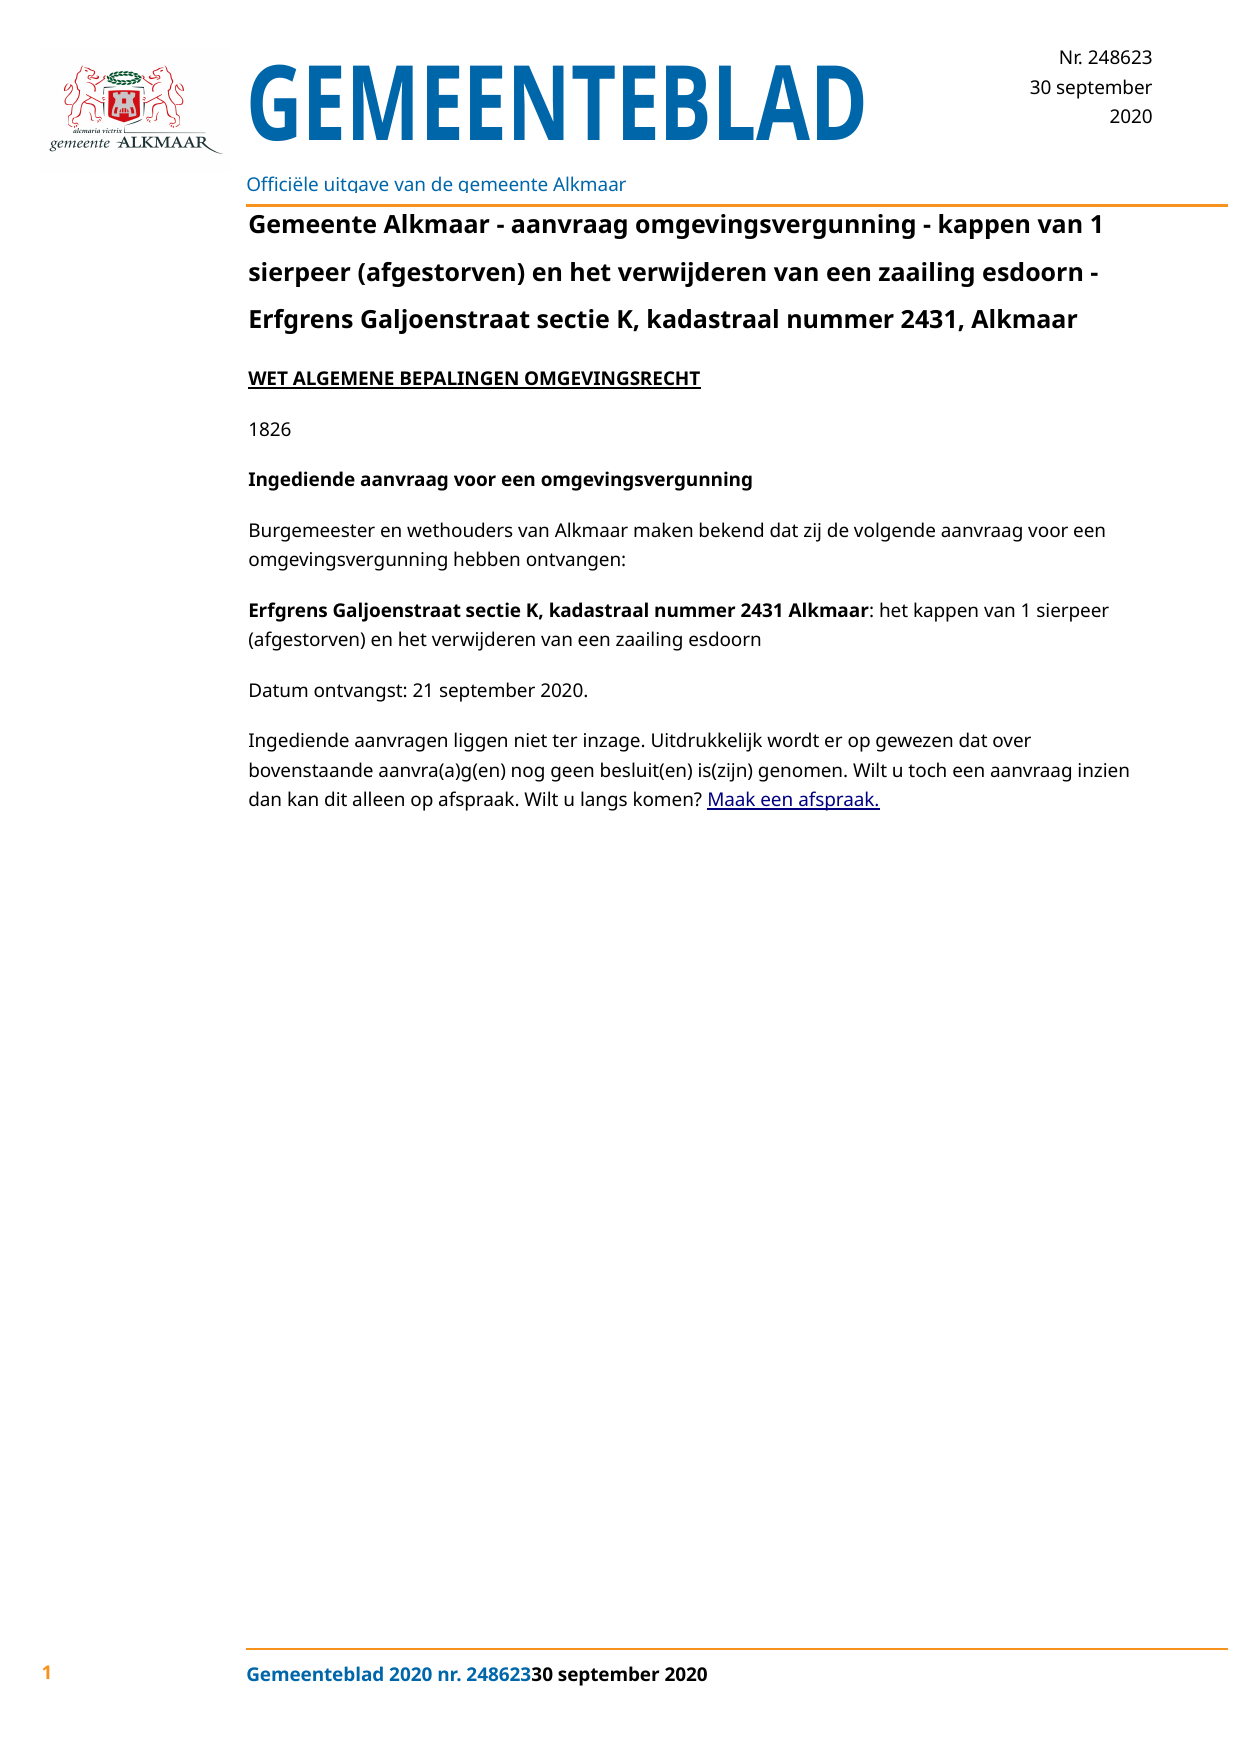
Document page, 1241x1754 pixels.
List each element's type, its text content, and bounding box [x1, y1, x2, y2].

text Burgemeester en wethouders van Alkmaar maken bekend dat zij de volgende aanvraag voor een omgevingsvergunning hebben ontvangen: [248, 517, 1152, 572]
text 1826 [248, 416, 1152, 442]
text Ingediende aanvraag voor een omgevingsvergunning [248, 466, 1152, 492]
text Ingediende aanvragen liggen niet ter inzage. Uitdrukkelijk wordt er op gewezen dat over bovenstaande aanvra(a)g(en) nog geen besluit(en) is(zijn) genomen. Wilt u toch een aanvraag inzien dan kan dit alleen op afspraak. Wilt u langs komen? Maak een afspraak. [248, 727, 1152, 812]
picture [41, 47, 231, 172]
text Erfgrens Galjoenstraat sectie K, kadastraal nummer 2431 Alkmaar: het kappen van 1 sierpeer (afgestorven) en het verwijderen van een zaailing esdoorn [248, 597, 1152, 652]
text Gemeente Alkmaar - aanvraag omgevingsvergunning - kappen van 1 sierpeer (afgestorven) en het verwijderen van een zaailing esdoorn - Erfgrens Galjoenstraat sectie K, kadastraal nummer 2431, Alkmaar [248, 207, 1152, 336]
text Datum ontvangst: 21 september 2020. [248, 677, 1152, 702]
text WET ALGEMENE BEPALINGEN OMGEVINGSRECHT [248, 366, 1152, 391]
